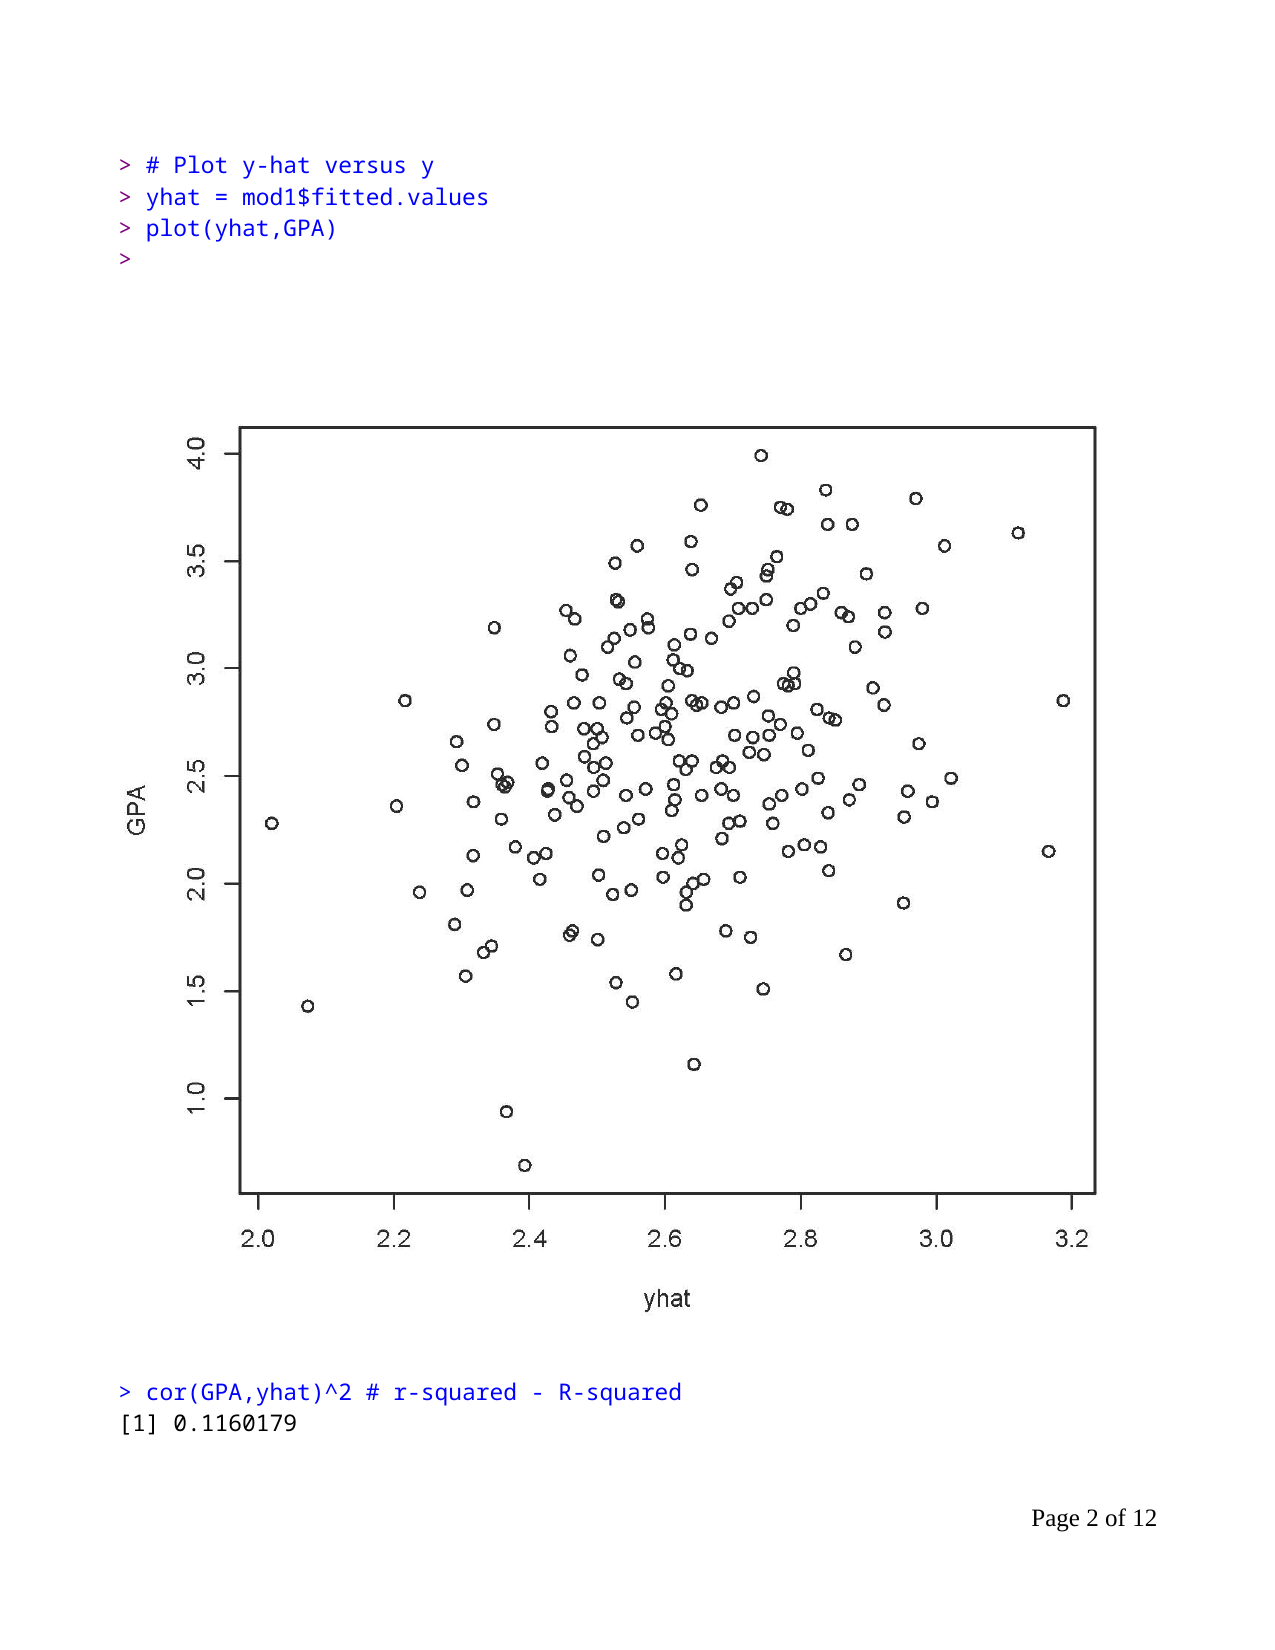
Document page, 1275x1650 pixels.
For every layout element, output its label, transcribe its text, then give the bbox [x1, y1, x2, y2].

text [1] 0.1160179 [118, 1407, 1157, 1438]
picture [118, 305, 1157, 1345]
text > cor(GPA,yhat)^2 # r-squared - R-squared [118, 1376, 1157, 1407]
text > [118, 243, 1157, 274]
text > yhat = mod1$fitted.values [118, 181, 1157, 212]
text > # Plot y-hat versus y [118, 149, 1157, 181]
text > plot(yhat,GPA) [118, 212, 1157, 243]
